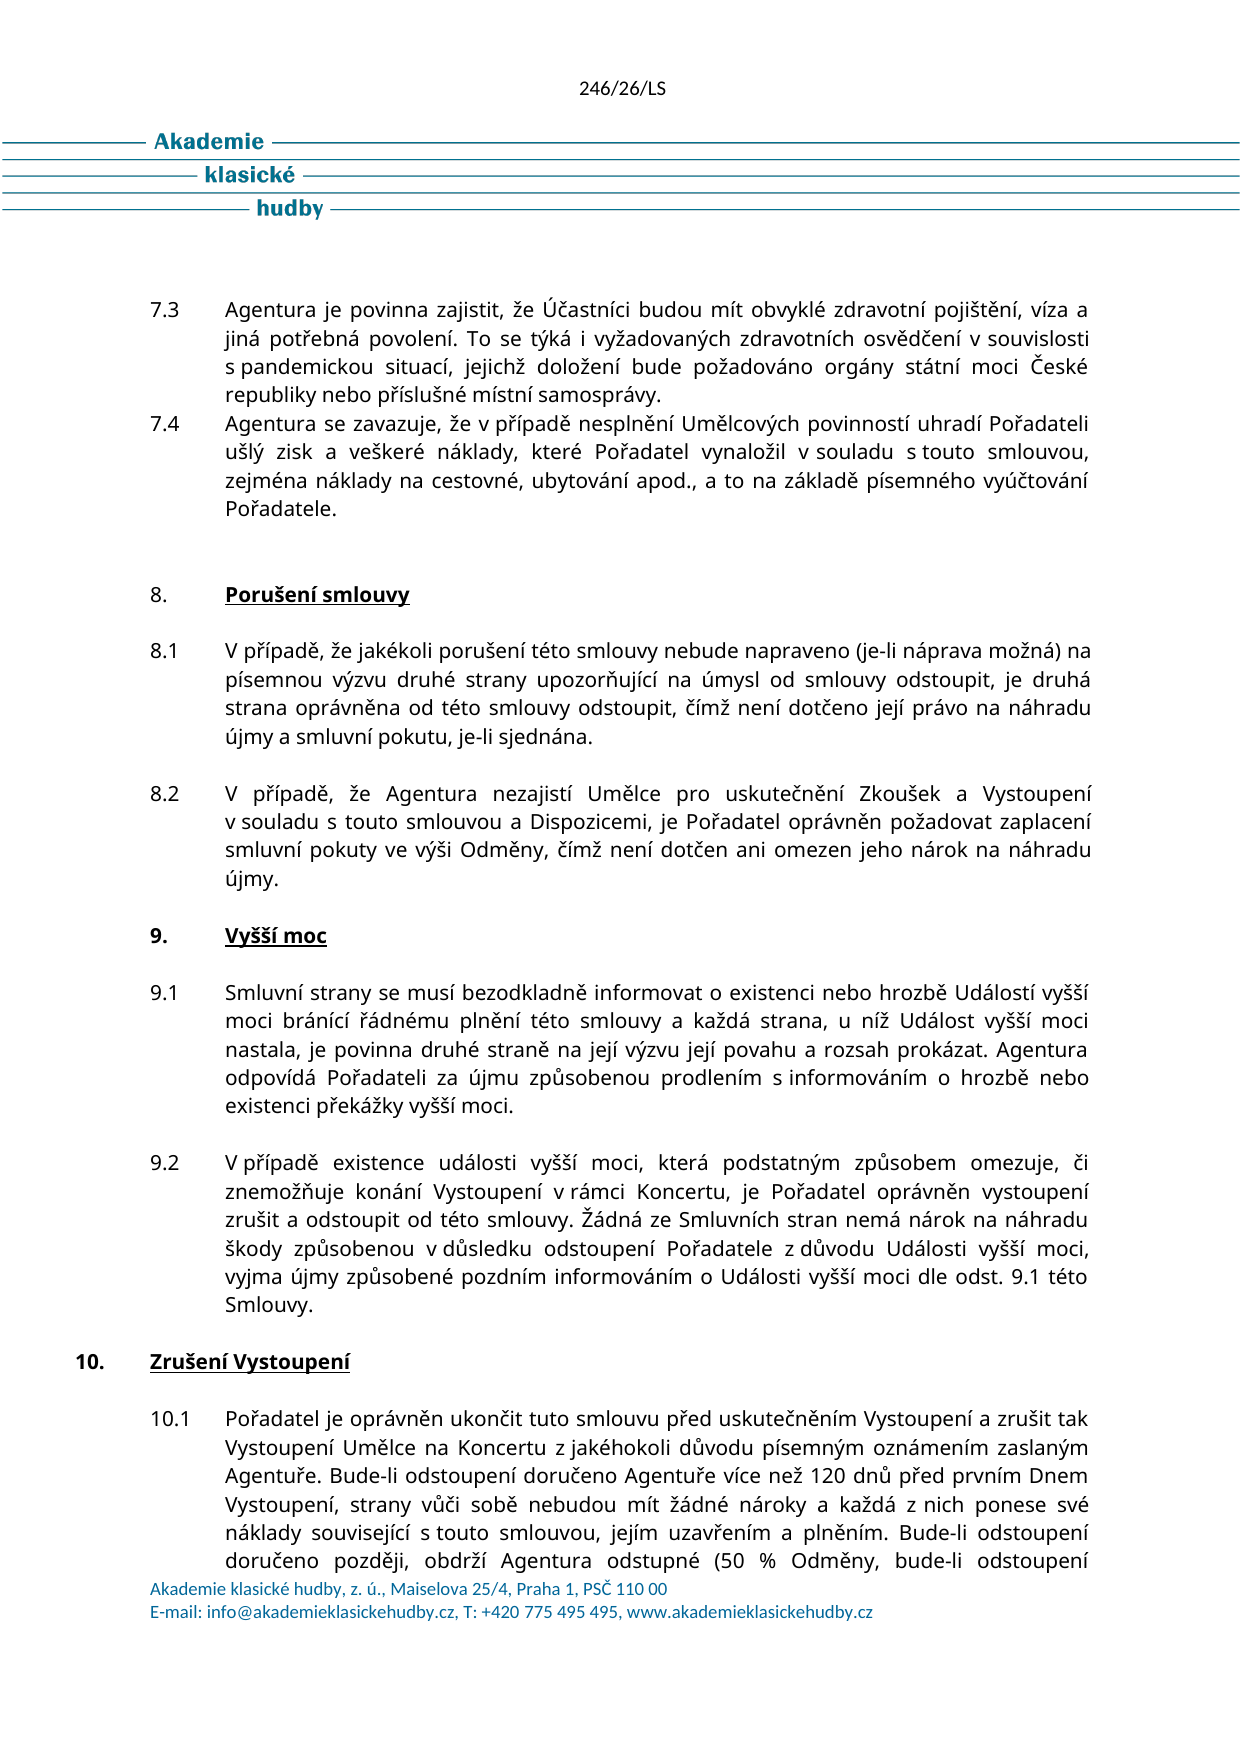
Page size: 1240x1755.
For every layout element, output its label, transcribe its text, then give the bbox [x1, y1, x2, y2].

text 9.2 V případě existence události vyšší moci, která podstatným způsobem omezuje, či znemožňuje konání Vystoupení v rámci Koncertu, je Pořadatel oprávněn vystoupení zrušit a odstoupit od této smlouvy. Žádná ze Smluvních stran nemá nárok na náhradu škody způsobenou v důsledku odstoupení Pořadatele z důvodu Události vyšší moci, vyjma újmy způsobené pozdním informováním o Události vyšší moci dle odst. 9.1 této Smlouvy. [150, 1148, 1090, 1319]
text 9. Vyšší moc [150, 921, 1052, 949]
text 10. Zrušení Vystoupení [75, 1347, 1089, 1376]
text 7.4 Agentura se zavazuje, že v případě nesplnění Umělcových povinností uhradí Pořadateli ušlý zisk a veškeré náklady, které Pořadatel vynaložil v souladu s touto smlouvou, zejména náklady na cestovné, ubytování apod., a to na základě písemného vyúčtování Pořadatele. [150, 409, 1089, 523]
text 10.1 Pořadatel je oprávněn ukončit tuto smlouvu před uskutečněním Vystoupení a zrušit tak Vystoupení Umělce na Koncertu z jakéhokoli důvodu písemným oznámením zaslaným Agentuře. Bude-li odstoupení doručeno Agentuře více než 120 dnů před prvním Dnem Vystoupení, strany vůči sobě nebudou mít žádné nároky a každá z nich ponese své náklady související s touto smlouvou, jejím uzavřením a plněním. Bude-li odstoupení doručeno později, obdrží Agentura odstupné (50 % Odměny, bude-li odstoupení [150, 1404, 1089, 1575]
text 8.1 V případě, že jakékoli porušení této smlouvy nebude napraveno (je-li náprava možná) na písemnou výzvu druhé strany upozorňující na úmysl od smlouvy odstoupit, je druhá strana oprávněna od této smlouvy odstoupit, čímž není dotčeno její právo na náhradu újmy a smluvní pokutu, je-li sjednána. [150, 637, 1093, 750]
text 9.1 Smluvní strany se musí bezodkladně informovat o existenci nebo hrozbě Událostí vyšší moci bránící řádnému plnění této smlouvy a každá strana, u níž Událost vyšší moci nastala, je povinna druhé straně na její výzvu její povahu a rozsah prokázat. Agentura odpovídá Pořadateli za újmu způsobenou prodlením s informováním o hrozbě nebo existenci překážky vyšší moci. [150, 978, 1090, 1120]
text 8.2 V případě, že Agentura nezajistí Umělce pro uskutečnění Zkoušek a Vystoupení v souladu s touto smlouvou a Dispozicemi, je Pořadatel oprávněn požadovat zaplacení smluvní pokuty ve výši Odměny, čímž není dotčen ani omezen jeho nárok na náhradu újmy. [150, 779, 1093, 892]
text 7.3 Agentura je povinna zajistit, že Účastníci budou mít obvyklé zdravotní pojištění, víza a jiná potřebná povolení. To se týká i vyžadovaných zdravotních osvědčení v souvislosti s pandemickou situací, jejichž doložení bude požadováno orgány státní moci České republiky nebo příslušné místní samosprávy. [150, 295, 1089, 409]
text 8. Porušení smlouvy [150, 580, 1089, 608]
